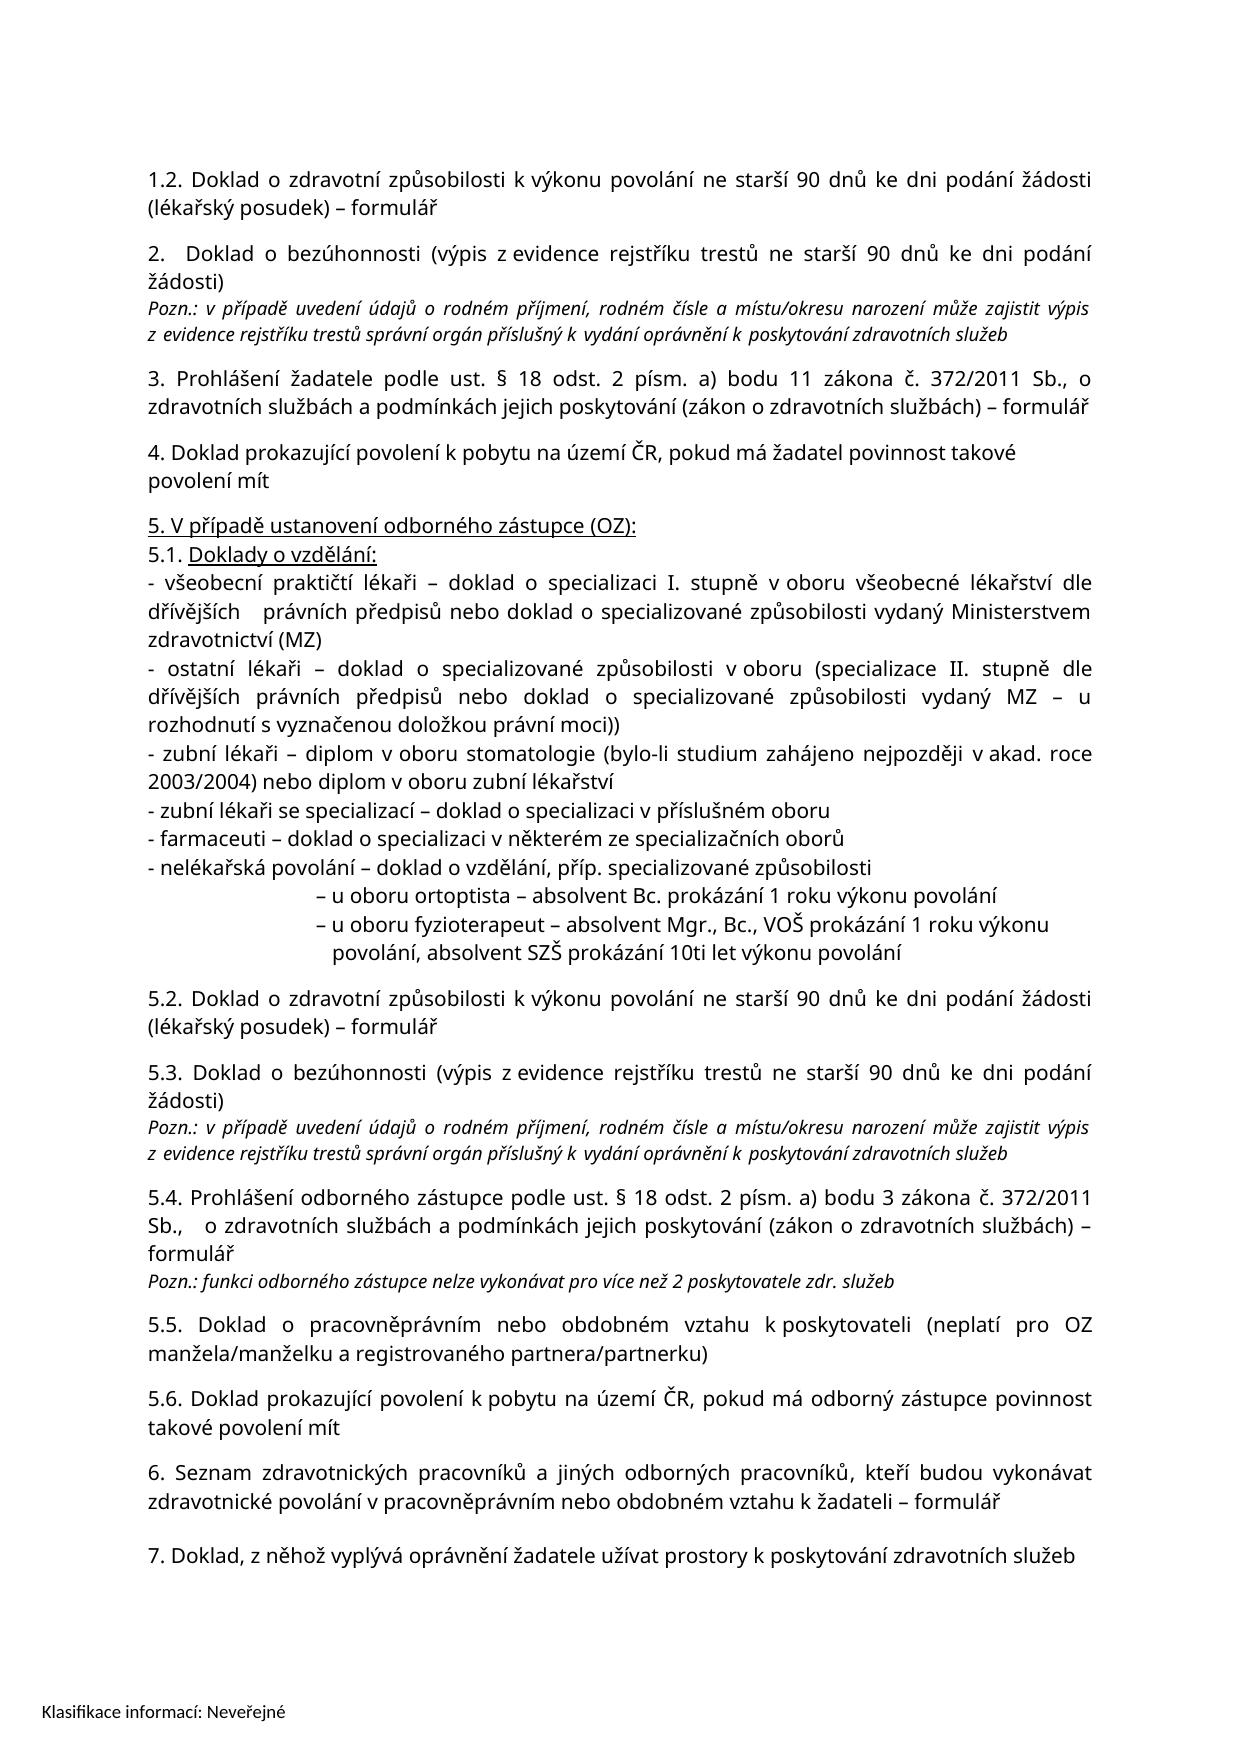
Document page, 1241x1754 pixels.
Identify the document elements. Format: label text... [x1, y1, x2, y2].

text 4. Doklad prokazující povolení k pobytu na území ČR, pokud má žadatel povinnost takové povolení mít [148, 438, 1093, 494]
text 5.1. Doklady o vzdělání: [148, 540, 1093, 568]
text - zubní lékaři – diplom v oboru stomatologie (bylo-li studium zahájeno nejpozději v akad. roce 2003/2004) nebo diplom v oboru zubní lékařství [148, 739, 1093, 796]
text - všeobecní praktičtí lékaři – doklad o specializaci I. stupně v oboru všeobecné lékařství dle dřívějších právních předpisů nebo doklad o specializované způsobilosti vydaný Ministerstvem zdravotnictví (MZ) [148, 568, 1093, 654]
text povolání, absolvent SZŠ prokázání 10ti let výkonu povolání [148, 938, 1093, 967]
text - farmaceuti – doklad o specializaci v některém ze specializačních oborů [148, 824, 1093, 853]
text Pozn.: v případě uvedení údajů o rodném příjmení, rodném čísle a místu/okresu narození může zajistit výpis z evidence rejstříku trestů správní orgán příslušný k vydání oprávnění k poskytování zdravotních služeb [148, 1114, 1093, 1166]
text 5.4. Prohlášení odborného zástupce podle ust. § 18 odst. 2 písm. a) bodu 3 zákona č. 372/2011 Sb., o zdravotních službách a podmínkách jejich poskytování (zákon o zdravotních službách) – formulář [148, 1183, 1093, 1268]
text 5.6. Doklad prokazující povolení k pobytu na území ČR, pokud má odborný zástupce povinnost takové povolení mít [148, 1384, 1093, 1441]
text 6. Seznam zdravotnických pracovníků a jiných odborných pracovníků, kteří budou vykonávat zdravotnické povolání v pracovněprávním nebo obdobném vztahu k žadateli – formulář [148, 1458, 1093, 1515]
text - ostatní lékaři – doklad o specializované způsobilosti v oboru (specializace II. stupně dle dřívějších právních předpisů nebo doklad o specializované způsobilosti vydaný MZ – u rozhodnutí s vyznačenou doložkou právní moci)) [148, 654, 1093, 739]
text Pozn.: v případě uvedení údajů o rodném příjmení, rodném čísle a místu/okresu narození může zajistit výpis z evidence rejstříku trestů správní orgán příslušný k vydání oprávnění k poskytování zdravotních služeb [148, 296, 1093, 347]
text 3. Prohlášení žadatele podle ust. § 18 odst. 2 písm. a) bodu 11 zákona č. 372/2011 Sb., o zdravotních službách a podmínkách jejich poskytování (zákon o zdravotních službách) – formulář [148, 364, 1093, 421]
text 5.5. Doklad o pracovněprávním nebo obdobném vztahu k poskytovateli (neplatí pro OZ manžela/manželku a registrovaného partnera/partnerku) [148, 1311, 1093, 1367]
text – u oboru fyzioterapeut – absolvent Mgr., Bc., VOŠ prokázání 1 roku výkonu [148, 910, 1093, 938]
text 1.2. Doklad o zdravotní způsobilosti k výkonu povolání ne starší 90 dnů ke dni podání žádosti (lékařský posudek) – formulář [148, 165, 1093, 222]
text 5.2. Doklad o zdravotní způsobilosti k výkonu povolání ne starší 90 dnů ke dni podání žádosti (lékařský posudek) – formulář [148, 984, 1093, 1041]
text Pozn.: funkci odborného zástupce nelze vykonávat pro více než 2 poskytovatele zdr. služeb [148, 1268, 1093, 1293]
text 2. Doklad o bezúhonnosti (výpis z evidence rejstříku trestů ne starší 90 dnů ke dni podání žádosti) [148, 239, 1093, 296]
text – u oboru ortoptista – absolvent Bc. prokázání 1 roku výkonu povolání [148, 881, 1093, 910]
text 5. V případě ustanovení odborného zástupce (OZ): [148, 512, 1093, 540]
text - nelékařská povolání – doklad o vzdělání, příp. specializované způsobilosti [148, 853, 1093, 881]
text 5.3. Doklad o bezúhonnosti (výpis z evidence rejstříku trestů ne starší 90 dnů ke dni podání žádosti) [148, 1058, 1093, 1114]
text - zubní lékaři se specializací – doklad o specializaci v příslušném oboru [148, 796, 1093, 824]
text 7. Doklad, z něhož vyplývá oprávnění žadatele užívat prostory k poskytování zdravotních služeb [148, 1541, 1093, 1569]
